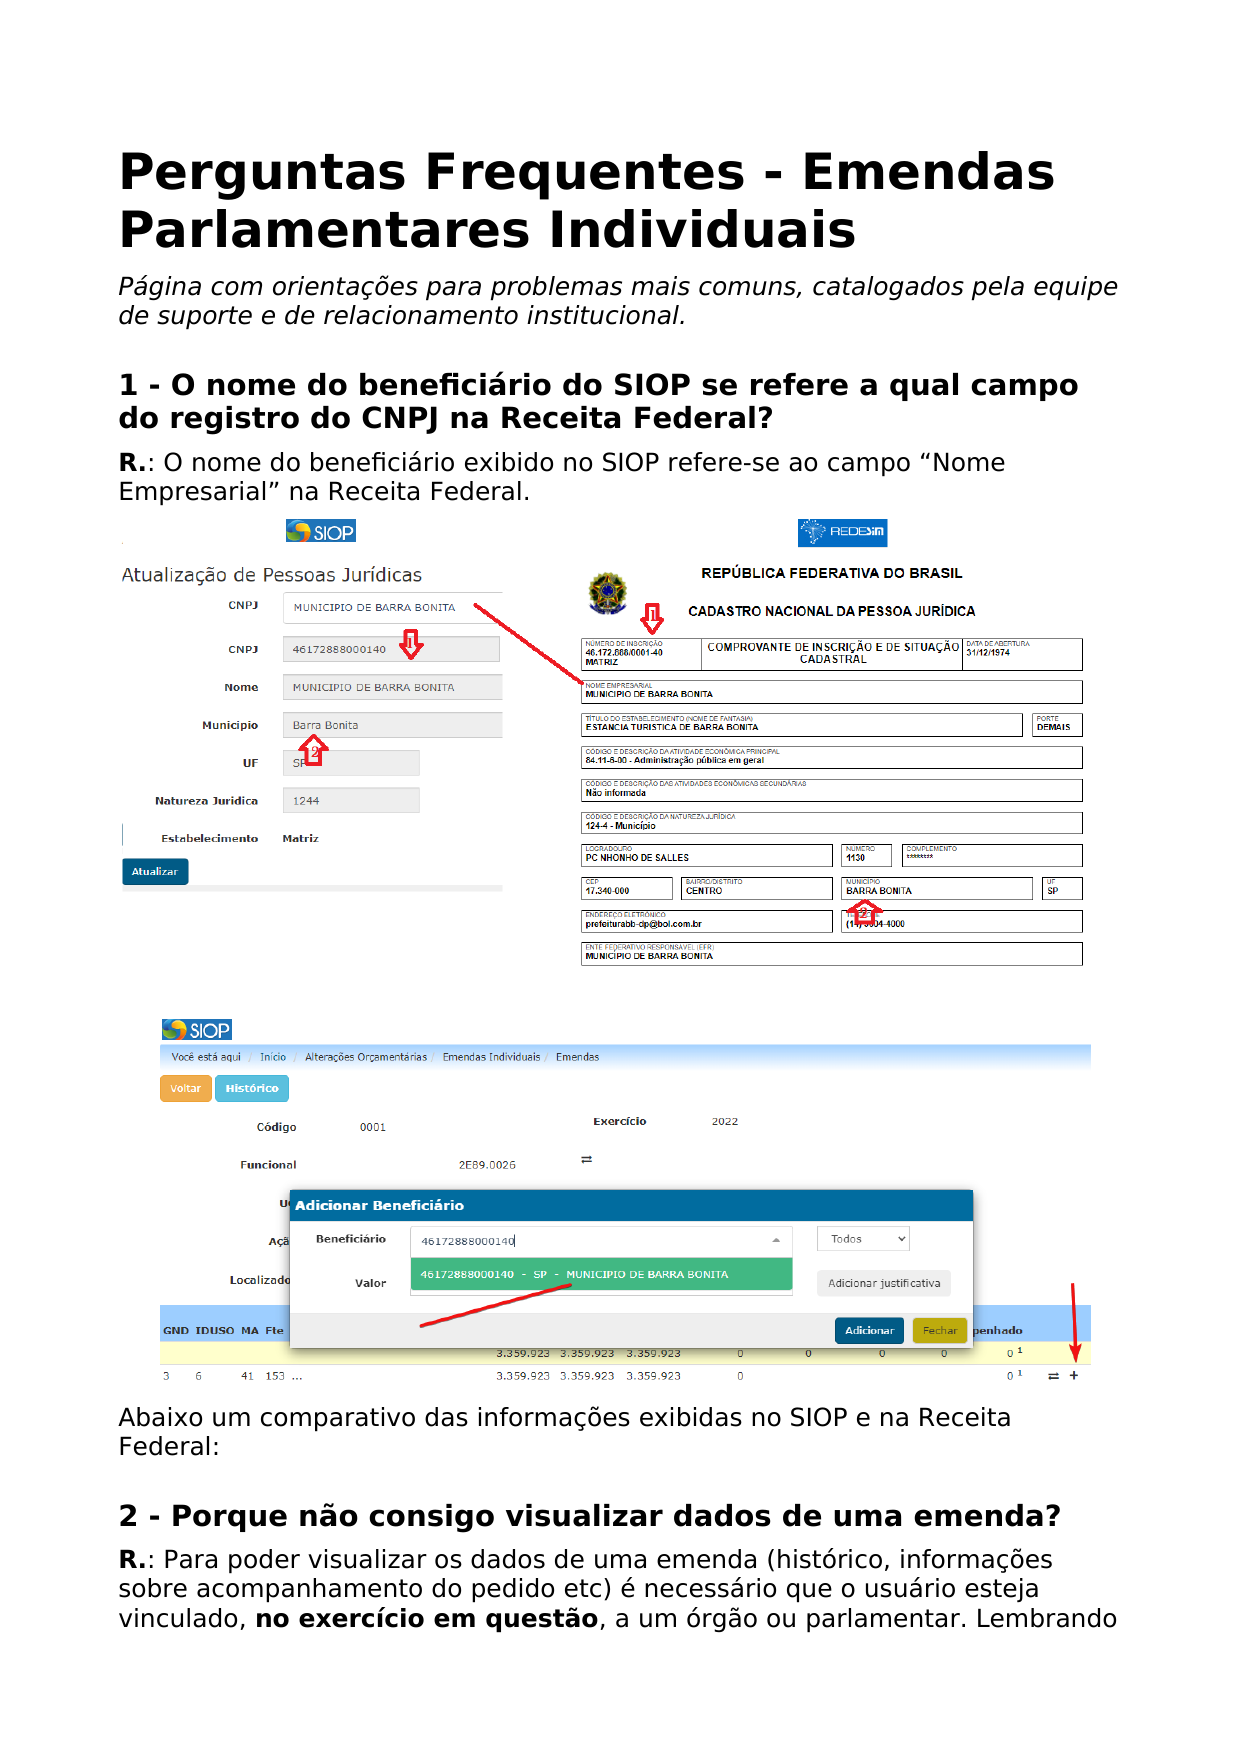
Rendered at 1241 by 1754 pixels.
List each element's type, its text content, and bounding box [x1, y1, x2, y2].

text R.: Para poder visualizar os dados de uma emenda (histórico, informações sobre acompanhamento do pedido etc) é necessário que o usuário esteja vinculado, no exercício em questão, a um órgão ou parlamentar. Lembrando [118, 1546, 1122, 1633]
text Abaixo um comparativo das informações exibidas no SIOP e na Receita Federal: [118, 1404, 1122, 1462]
text Página com orientações para problemas mais comuns, catalogados pela equipe de suporte e de relacionamento institucional. [118, 272, 1122, 330]
text R.: O nome do beneficiário exibido no SIOP refere-se ao campo “Nome Empresarial” na Receita Federal. [118, 448, 1122, 507]
subtitle 2 - Porque não consigo visualizar dados de uma emenda? [118, 1499, 1122, 1533]
subtitle Perguntas Frequentes - Emendas Parlamentares Individuais [118, 143, 1122, 259]
subtitle 1 - O nome do beneficiário do SIOP se refere a qual campo do registro do CNPJ na Receita Federal? [118, 368, 1122, 436]
picture [118, 519, 1123, 1404]
